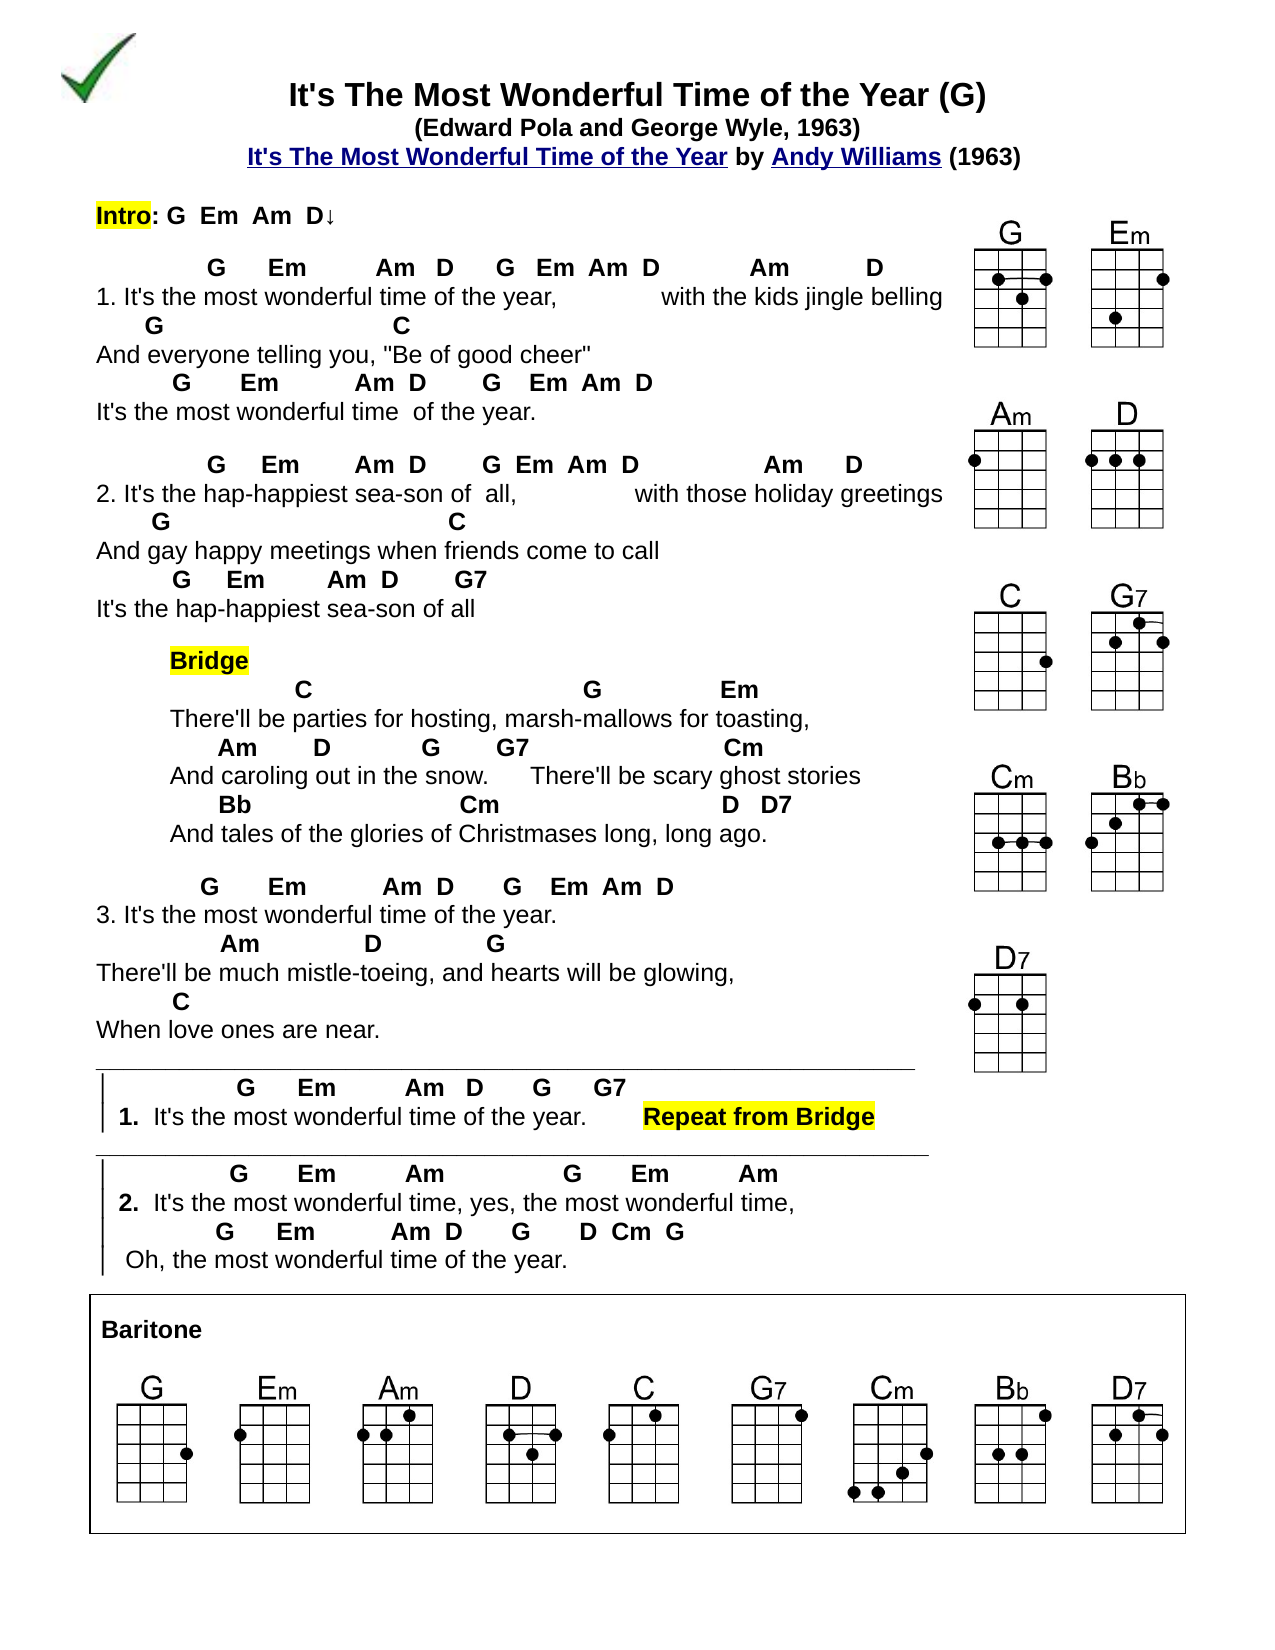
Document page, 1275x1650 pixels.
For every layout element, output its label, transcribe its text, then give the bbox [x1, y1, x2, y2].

picture [61, 33, 137, 103]
table_cell [582, 1350, 705, 1532]
text It's The Most Wonderful Time of the Year by Andy Williams (1963) [90, 142, 1185, 171]
picture [1072, 381, 1182, 547]
picture [834, 1355, 946, 1521]
table_cell [951, 1101, 1068, 1294]
table_cell [1068, 920, 1185, 1101]
table_cell [1068, 376, 1185, 557]
table_header [951, 195, 1068, 376]
table_cell [1068, 558, 1185, 739]
picture [1072, 563, 1182, 729]
table_cell Baritone [91, 1295, 213, 1350]
table_cell [705, 1350, 828, 1532]
picture [955, 381, 1065, 547]
table_cell [336, 1295, 459, 1350]
table_cell [951, 376, 1068, 557]
picture [955, 200, 1065, 366]
table_header Intro: G Em Am D↓ G Em Am D G Em Am D Am D 1. It's the most wonderful time of the year, with the kids jingle belling G C And everyone telling you, "Be of good cheer" G Em Am D G Em Am D It's the most wonderful time of the year. G Em Am D G Em Am D Am D 2. It's the hap-happiest sea-son of all, with those holiday greetings G C And gay happy meetings when friends come to call G Em Am D G7 It's the hap-happiest sea-son of all Bridge C G Em There'll be parties for hosting, marsh-mallows for toasting, Am D G G7 Cm And caroling out in the snow. There'll be scary ghost stories Bb Cm D D7 And tales of the glories of Christmases long, long ago. G Em Am D G Em Am D 3. It's the most wonderful time of the year. Am D G There'll be much mistle-toeing, and hearts will be glowing, C When love ones are near. ___________________________________________________________ │ G Em Am D G G7 │ 1. It's the most wonderful time of the year. Repeat from Bridge ____________________________________________________________ │ G Em Am G Em Am │ 2. It's the most wonderful time, yes, the most wonderful time, │ G Em Am D G D Cm G │ Oh, the most wonderful time of the year. [90, 195, 951, 1294]
table_cell [951, 558, 1068, 739]
table_cell [828, 1350, 951, 1532]
picture [1072, 200, 1182, 366]
table_cell [1068, 739, 1185, 920]
picture [955, 563, 1065, 729]
table_cell [705, 1295, 828, 1350]
table_cell [213, 1350, 336, 1532]
table_cell [951, 1295, 1068, 1350]
picture [1072, 744, 1182, 910]
table_cell [336, 1350, 459, 1532]
picture [1073, 1355, 1180, 1522]
table_cell [213, 1295, 336, 1350]
table_cell [459, 1295, 582, 1350]
picture [955, 925, 1065, 1091]
table_cell [951, 920, 1068, 1101]
table_cell [1068, 1295, 1185, 1350]
table_cell [1068, 1101, 1185, 1294]
text (Edward Pola and George Wyle, 1963) [90, 113, 1185, 142]
picture [344, 1355, 451, 1522]
table_cell [91, 1350, 213, 1532]
table_cell [1068, 1350, 1185, 1532]
table_cell [828, 1295, 951, 1350]
picture [467, 1355, 574, 1522]
table_cell [582, 1295, 705, 1350]
table_header [1068, 195, 1185, 376]
table_cell [951, 739, 1068, 920]
picture [98, 1355, 205, 1521]
table_cell [459, 1350, 582, 1532]
picture [590, 1355, 697, 1522]
picture [713, 1355, 820, 1522]
picture [955, 744, 1065, 910]
text It's The Most Wonderful Time of the Year (G) [90, 75, 1185, 113]
picture [221, 1355, 328, 1522]
picture [956, 1355, 1063, 1522]
table_cell [951, 1350, 1068, 1532]
